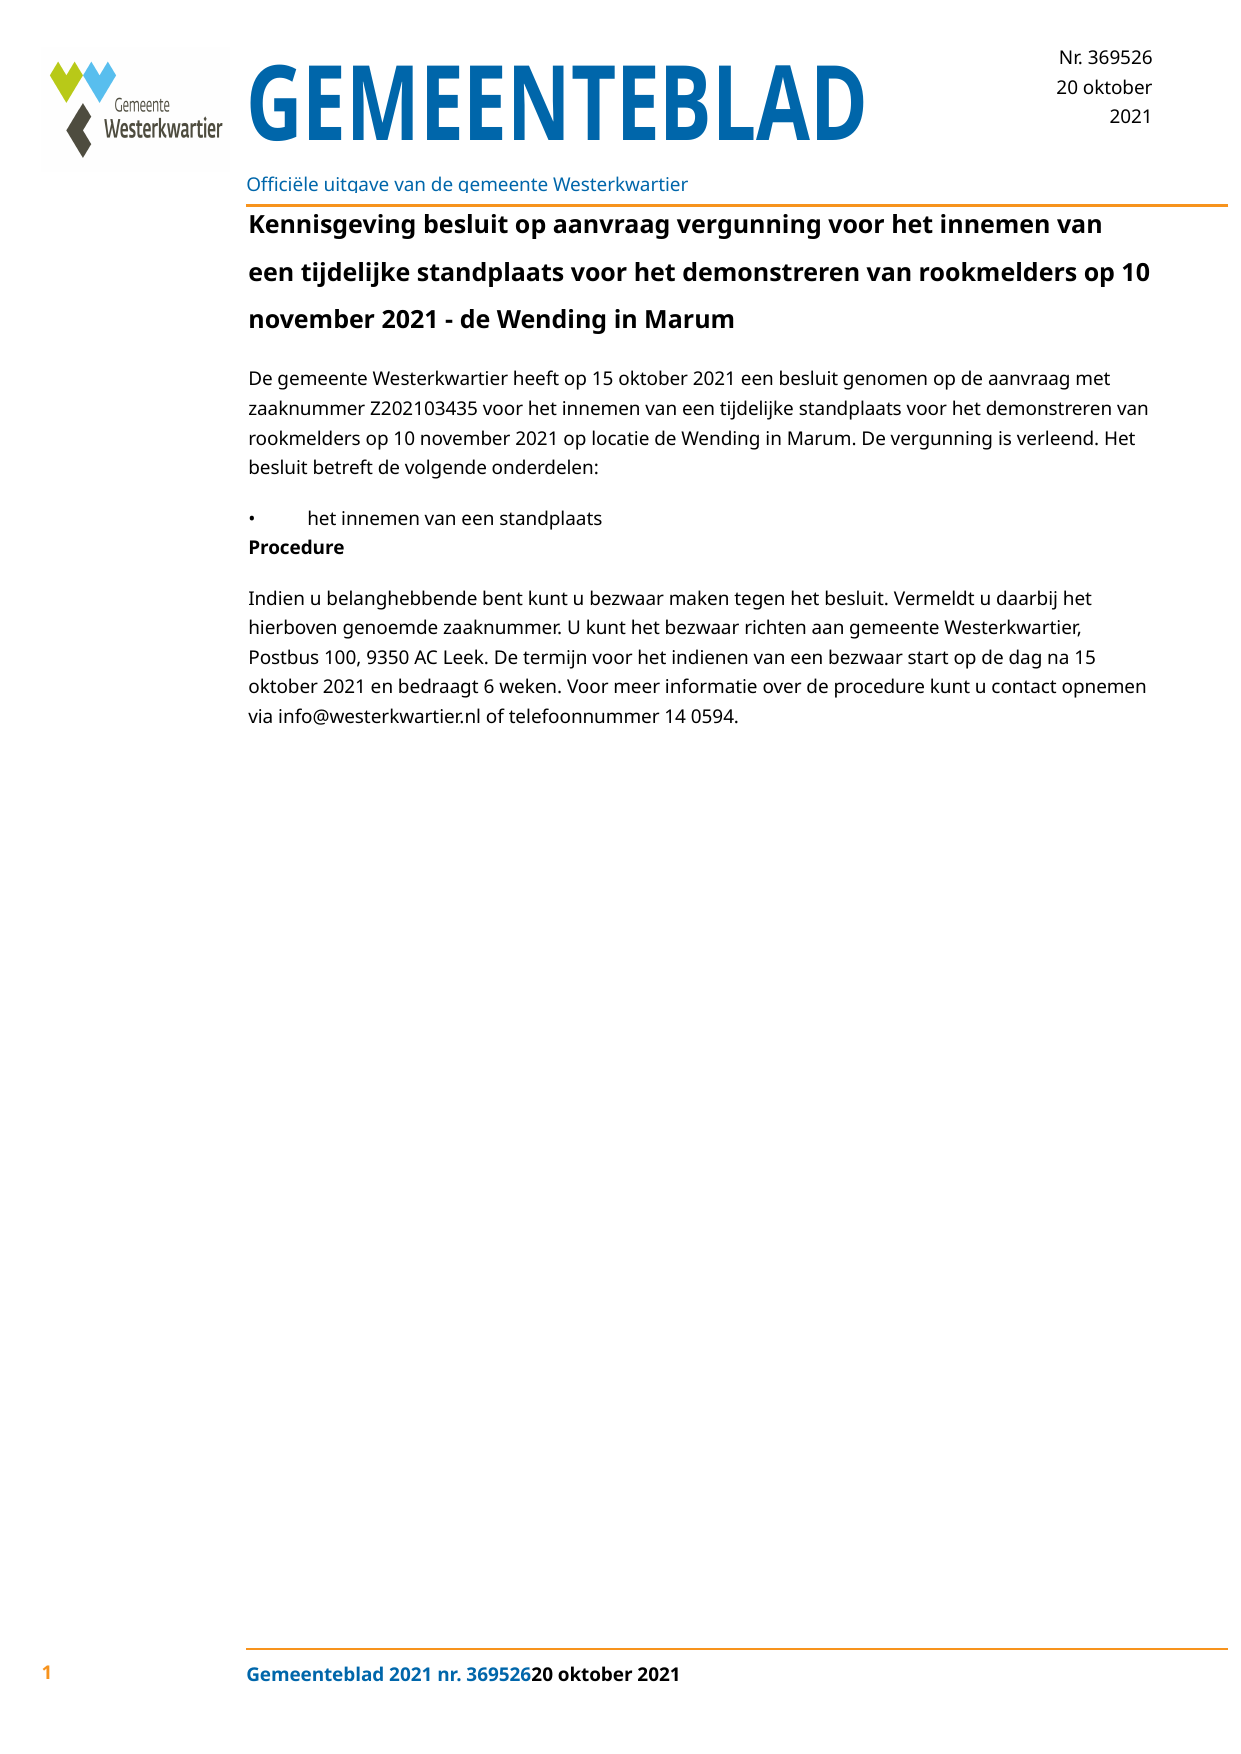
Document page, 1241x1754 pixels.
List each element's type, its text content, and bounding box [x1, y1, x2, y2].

text Indien u belanghebbende bent kunt u bezwaar maken tegen het besluit. Vermeldt u daarbij het hierboven genoemde zaaknummer. U kunt het bezwaar richten aan gemeente Westerkwartier, Postbus 100, 9350 AC Leek. De termijn voor het indienen van een bezwaar start op de dag na 15 oktober 2021 en bedraagt 6 weken. Voor meer informatie over de procedure kunt u contact opnemen via info@westerkwartier.nl of telefoonnummer 14 0594. [248, 585, 1152, 729]
picture [41, 47, 231, 172]
text De gemeente Westerkwartier heeft op 15 oktober 2021 een besluit genomen op de aanvraag met zaaknummer Z202103435 voor het innemen van een tijdelijke standplaats voor het demonstreren van rookmelders op 10 november 2021 op locatie de Wending in Marum. De vergunning is verleend. Het besluit betreft de volgende onderdelen: [248, 366, 1152, 480]
text Kennisgeving besluit op aanvraag vergunning voor het innemen van een tijdelijke standplaats voor het demonstreren van rookmelders op 10 november 2021 - de Wending in Marum [248, 207, 1152, 336]
list het innemen van een standplaats [248, 505, 1152, 530]
text Procedure [248, 534, 1152, 560]
